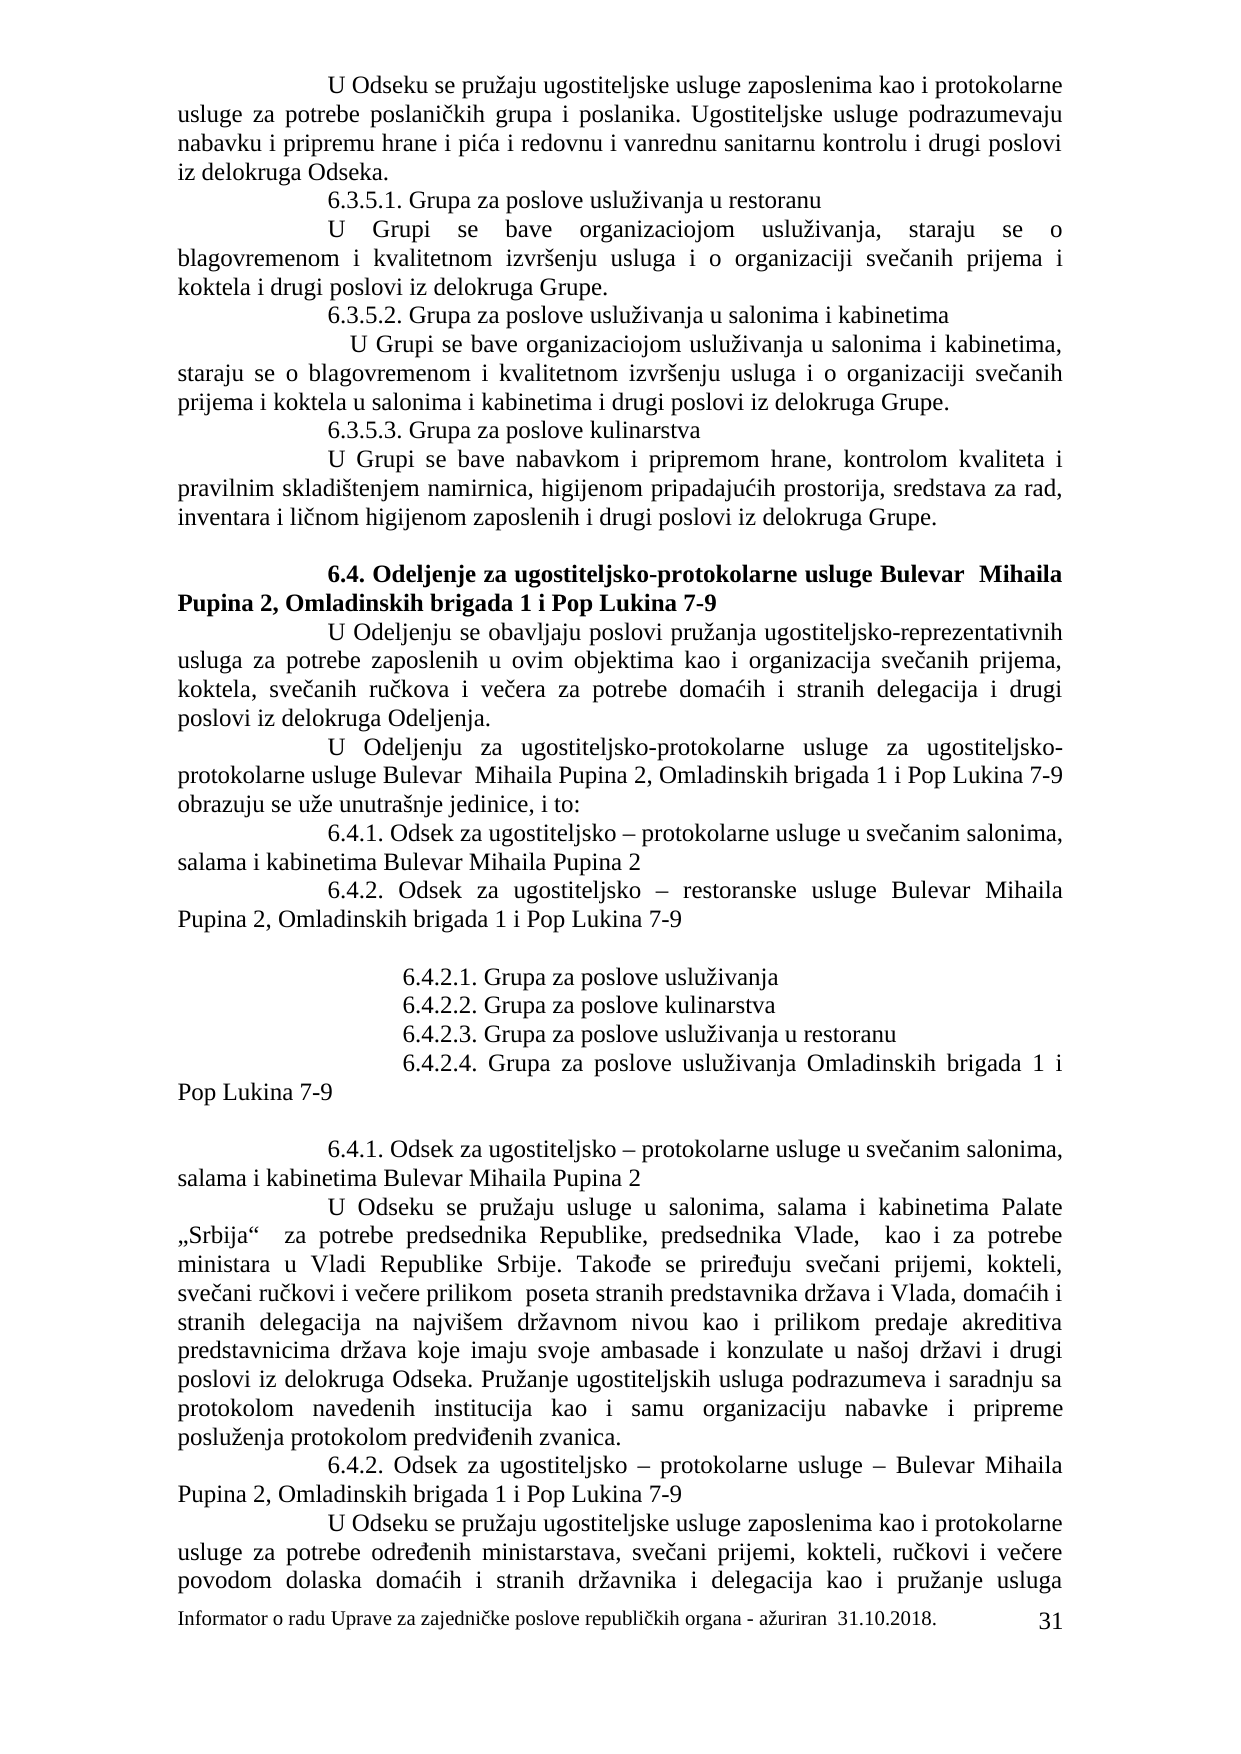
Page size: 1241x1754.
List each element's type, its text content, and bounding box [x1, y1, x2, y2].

text 6.4.2.1. Grupa za poslove usluživanja [177, 962, 1063, 990]
text U Odelјenju za ugostitelјsko-protokolarne usluge za ugostitelјsko-protokolarne usluge Bulevar Mihaila Pupina 2, Omladinskih brigada 1 i Pop Lukina 7-9 obrazuju se uže unutrašnje jedinice, i to: [177, 732, 1063, 818]
text 6.4.1. Odsek za ugostitelјsko – protokolarne usluge u svečanim salonima, salama i kabinetima Bulevar Mihaila Pupina 2 [177, 1134, 1063, 1192]
text 6.4.2.3. Grupa za poslove usluživanja u restoranu [177, 1019, 1063, 1048]
text 6.4.2.2. Grupa za poslove kulinarstva [177, 990, 1063, 1019]
text 6.3.5.3. Grupa za poslove kulinarstva [177, 415, 1063, 444]
text 6.4. Odelјenje za ugostitelјsko-protokolarne usluge Bulevar Mihaila Pupina 2, Omladinskih brigada 1 i Pop Lukina 7-9 [177, 559, 1063, 617]
text 6.4.2. Odsek za ugostitelјsko – restoranske usluge Bulevar Mihaila Pupina 2, Omladinskih brigada 1 i Pop Lukina 7-9 [177, 875, 1063, 933]
text U Odseku se pružaju usluge u salonima, salama i kabinetima Palate „Srbija“ za potrebe predsednika Republike, predsednika Vlade, kao i za potrebe ministara u Vladi Republike Srbije. Takođe se priređuju svečani prijemi, kokteli, svečani ručkovi i večere prilikom poseta stranih predstavnika država i Vlada, domaćih i stranih delegacija na najvišem državnom nivou kao i prilikom predaje akreditiva predstavnicima država koje imaju svoje ambasade i konzulate u našoj državi i drugi poslovi iz delokruga Odseka. Pružanje ugostitelјskih usluga podrazumeva i saradnju sa protokolom navedenih institucija kao i samu organizaciju nabavke i pripreme posluženja protokolom predviđenih zvanica. [177, 1192, 1063, 1450]
text U Odseku se pružaju ugostitelјske usluge zaposlenima kao i protokolarne usluge za potrebe poslaničkih grupa i poslanika. Ugostitelјske usluge podrazumevaju nabavku i pripremu hrane i pića i redovnu i vanrednu sanitarnu kontrolu i drugi poslovi iz delokruga Odseka. [177, 70, 1063, 185]
text 6.4.2. Odsek za ugostitelјsko – protokolarne usluge – Bulevar Mihaila Pupina 2, Omladinskih brigada 1 i Pop Lukina 7-9 [177, 1450, 1063, 1508]
text 6.4.1. Odsek za ugostitelјsko – protokolarne usluge u svečanim salonima, salama i kabinetima Bulevar Mihaila Pupina 2 [177, 818, 1063, 875]
text 6.3.5.1. Grupa za poslove usluživanja u restoranu [177, 185, 1063, 214]
text U Grupi se bave nabavkom i pripremom hrane, kontrolom kvaliteta i pravilnim skladištenjem namirnica, higijenom pripadajućih prostorija, sredstava za rad, inventara i ličnom higijenom zaposlenih i drugi poslovi iz delokruga Grupe. [177, 444, 1063, 530]
text U Grupi se bave organizaciojom usluživanja, staraju se o blagovremenom i kvalitetnom izvršenju usluga i o organizaciji svečanih prijema i koktela i drugi poslovi iz delokruga Grupe. [177, 214, 1063, 300]
text 6.3.5.2. Grupa za poslove usluživanja u salonima i kabinetima [177, 300, 1063, 329]
text U Odelјenju se obavlјaju poslovi pružanja ugostitelјsko-reprezentativnih usluga za potrebe zaposlenih u ovim objektima kao i organizacija svečanih prijema, koktela, svečanih ručkova i večera za potrebe domaćih i stranih delegacija i drugi poslovi iz delokruga Odelјenja. [177, 617, 1063, 732]
text U Grupi se bave organizaciojom usluživanja u salonima i kabinetima, staraju se o blagovremenom i kvalitetnom izvršenju usluga i o organizaciji svečanih prijema i koktela u salonima i kabinetima i drugi poslovi iz delokruga Grupe. [177, 329, 1063, 415]
text 6.4.2.4. Grupa za poslove usluživanja Omladinskih brigada 1 i Pop Lukina 7-9 [177, 1048, 1063, 1105]
text U Odseku se pružaju ugostitelјske usluge zaposlenima kao i protokolarne usluge za potrebe određenih ministarstava, svečani prijemi, kokteli, ručkovi i večere povodom dolaska domaćih i stranih državnika i delegacija kao i pružanje usluga [177, 1508, 1063, 1594]
